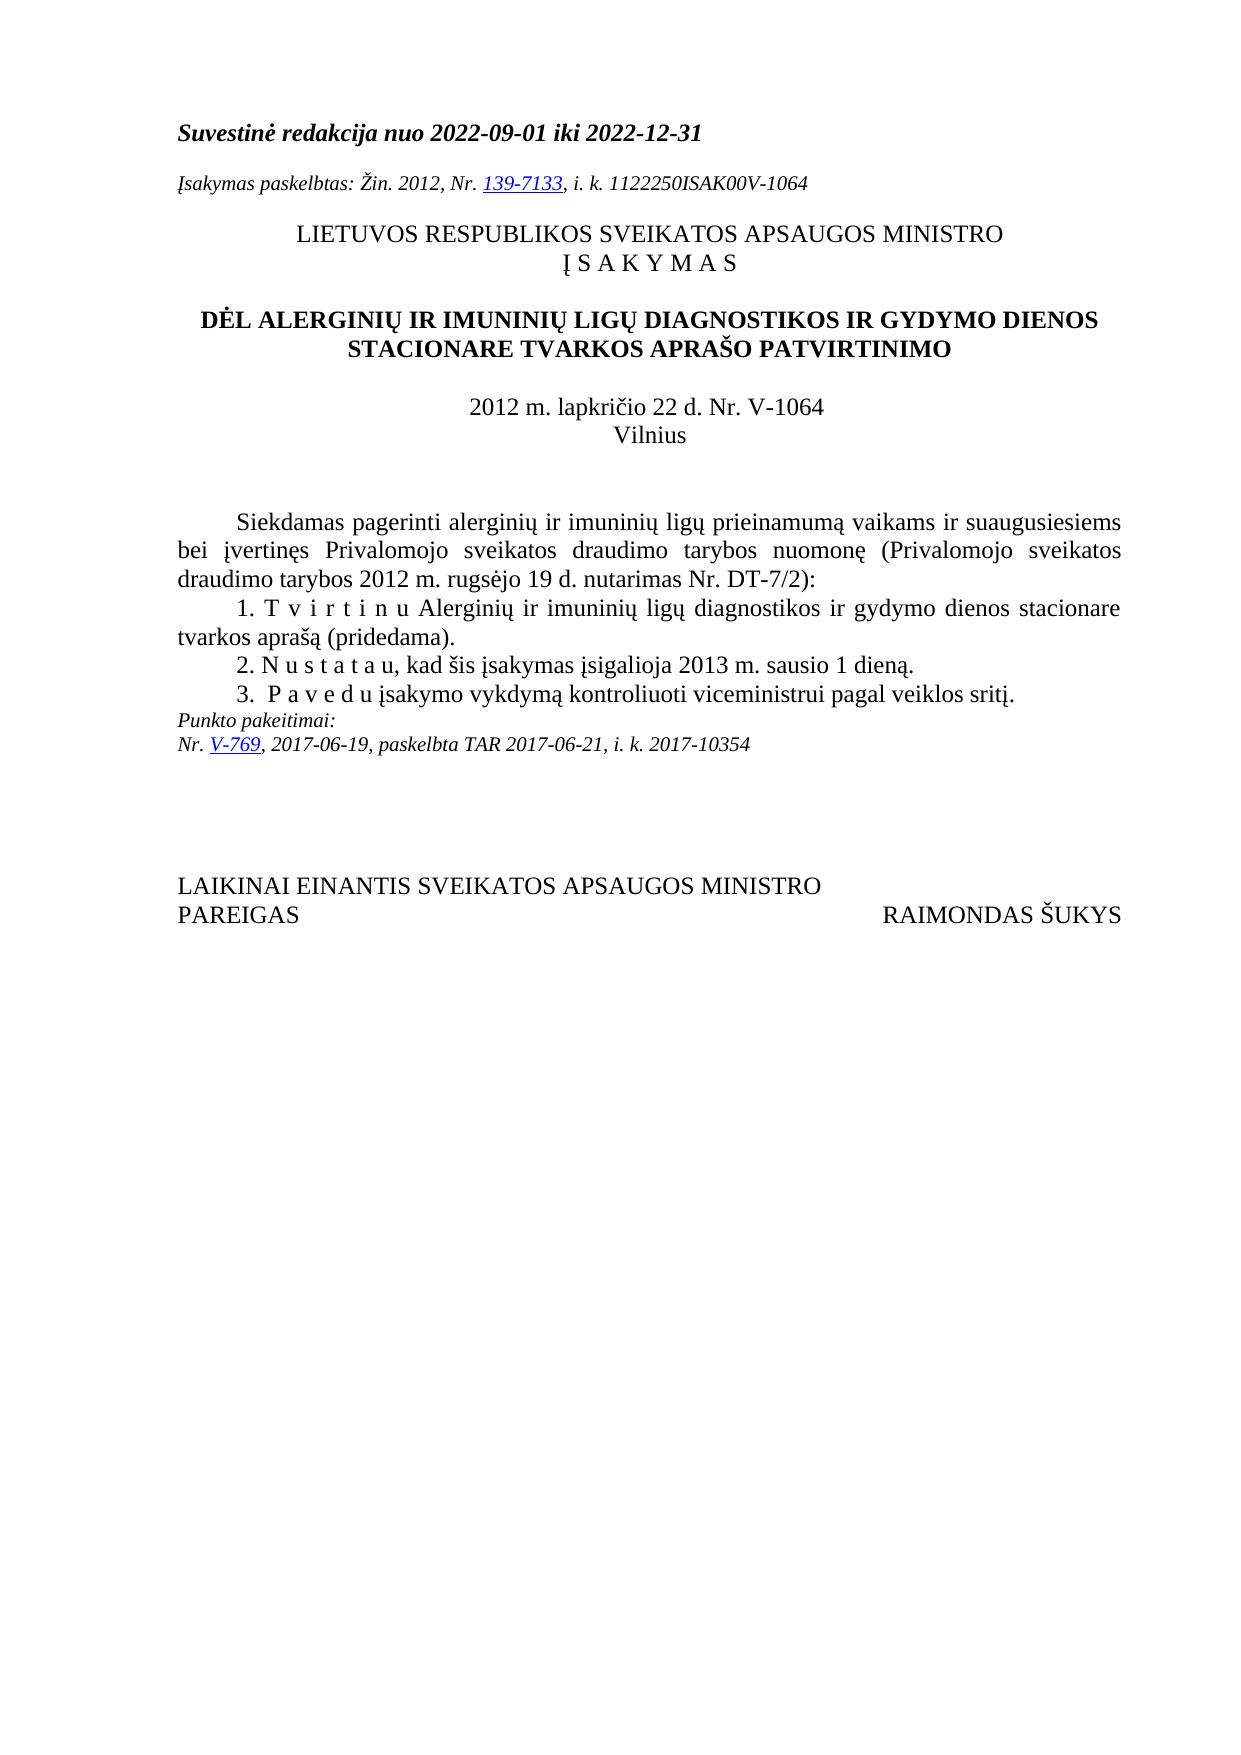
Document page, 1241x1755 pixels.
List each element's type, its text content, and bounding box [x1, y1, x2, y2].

text Suvestinė redakcija nuo 2022-09-01 iki 2022-12-31 [177, 118, 1122, 147]
text Siekdamas pagerinti alerginių ir imuninių ligų prieinamumą vaikams ir suaugusiesiems bei įvertinęs Privalomojo sveikatos draudimo tarybos nuomonę (Privalomojo sveikatos draudimo tarybos 2012 m. rugsėjo 19 d. nutarimas Nr. DT-7/2): [177, 507, 1122, 593]
text 3. P a v e d u įsakymo vykdymą kontroliuoti viceministrui pagal veiklos sritį. [236, 679, 1122, 708]
text Nr. V-769, 2017-06-19, paskelbta TAR 2017-06-21, i. k. 2017-10354 [177, 732, 1122, 756]
text Vilnius [177, 420, 1122, 449]
text 1. T v i r t i n u Alerginių ir imuninių ligų diagnostikos ir gydymo dienos stacionare tvarkos aprašą (pridedama). [177, 593, 1122, 650]
text Įsakymas paskelbtas: Žin. 2012, Nr. 139-7133, i. k. 1122250ISAK00V-1064 [177, 171, 1122, 195]
text 2012 m. lapkričio 22 d. Nr. V-1064 [177, 392, 1122, 420]
text LIETUVOS RESPUBLIKOS SVEIKATOS APSAUGOS MINISTRO [177, 219, 1122, 248]
text Punkto pakeitimai: [177, 708, 1122, 732]
text PAREIGAS RAIMONDAS ŠUKYS [177, 900, 1122, 928]
text 2. N u s t a t a u, kad šis įsakymas įsigalioja 2013 m. sausio 1 dieną. [177, 650, 1122, 679]
text Į S A K Y M A S [177, 248, 1122, 277]
text DĖL ALERGINIŲ IR IMUNINIŲ LIGŲ DIAGNOSTIKOS IR GYDYMO DIENOS STACIONARE TVARKOS APRAŠO PATVIRTINIMO [177, 305, 1122, 363]
text LAIKINAI EINANTIS SVEIKATOS APSAUGOS MINISTRO [177, 871, 1122, 900]
